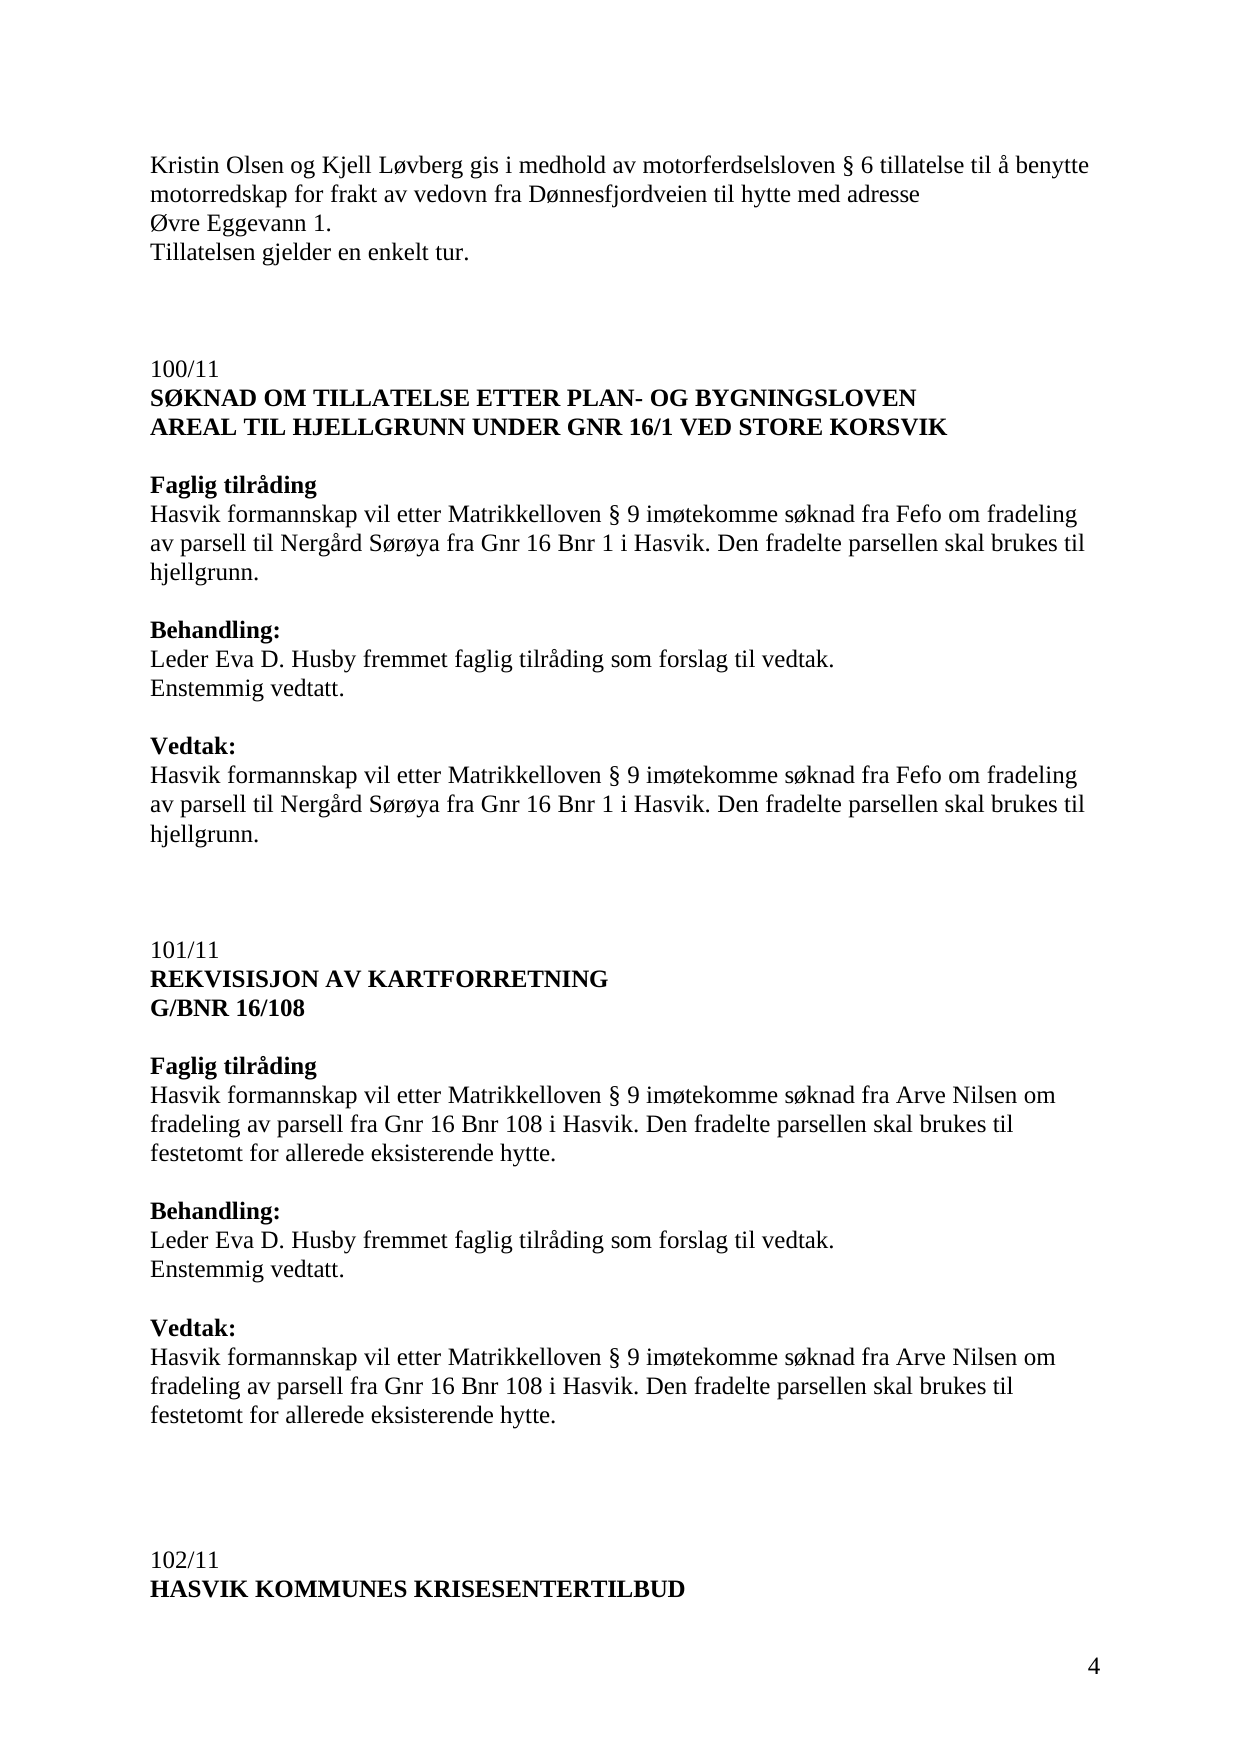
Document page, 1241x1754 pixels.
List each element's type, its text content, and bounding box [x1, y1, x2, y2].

text Behandling: [150, 1196, 1100, 1225]
text Faglig tilråding [150, 470, 1100, 499]
text Vedtak: [150, 731, 1100, 760]
text Leder Eva D. Husby fremmet faglig tilråding som forslag til vedtak. [150, 1225, 1100, 1254]
text 100/11 [150, 353, 1100, 382]
text Øvre Eggevann 1. [150, 208, 1100, 237]
text Enstemmig vedtatt. [150, 1254, 1100, 1283]
text 101/11 [150, 935, 1100, 964]
text Faglig tilråding [150, 1051, 1100, 1080]
text Tillatelsen gjelder en enkelt tur. [150, 237, 1100, 266]
text SØKNAD OM TILLATELSE ETTER PLAN- OG BYGNINGSLOVEN [150, 382, 1100, 412]
text Hasvik formannskap vil etter Matrikkelloven § 9 imøtekomme søknad fra Arve Nilsen om fradeling av parsell fra Gnr 16 Bnr 108 i Hasvik. Den fradelte parsellen skal brukes til festetomt for allerede eksisterende hytte. [150, 1342, 1100, 1429]
text AREAL TIL HJELLGRUNN UNDER GNR 16/1 VED STORE KORSVIK [150, 412, 1100, 441]
text Leder Eva D. Husby fremmet faglig tilråding som forslag til vedtak. [150, 644, 1100, 673]
text HASVIK KOMMUNES KRISESENTERTILBUD [150, 1574, 1100, 1603]
text Vedtak: [150, 1312, 1100, 1342]
text Hasvik formannskap vil etter Matrikkelloven § 9 imøtekomme søknad fra Fefo om fradeling av parsell til Nergård Sørøya fra Gnr 16 Bnr 1 i Hasvik. Den fradelte parsellen skal brukes til hjellgrunn. [150, 499, 1100, 586]
text Kristin Olsen og Kjell Løvberg gis i medhold av motorferdselsloven § 6 tillatelse til å benytte motorredskap for frakt av vedovn fra Dønnesfjordveien til hytte med adresse [150, 150, 1100, 208]
text Hasvik formannskap vil etter Matrikkelloven § 9 imøtekomme søknad fra Fefo om fradeling av parsell til Nergård Sørøya fra Gnr 16 Bnr 1 i Hasvik. Den fradelte parsellen skal brukes til hjellgrunn. [150, 760, 1100, 847]
text Behandling: [150, 615, 1100, 644]
text REKVISISJON AV KARTFORRETNING [150, 964, 1100, 993]
text Hasvik formannskap vil etter Matrikkelloven § 9 imøtekomme søknad fra Arve Nilsen om fradeling av parsell fra Gnr 16 Bnr 108 i Hasvik. Den fradelte parsellen skal brukes til festetomt for allerede eksisterende hytte. [150, 1080, 1100, 1167]
text G/BNR 16/108 [150, 993, 1100, 1022]
text 102/11 [150, 1545, 1100, 1574]
text Enstemmig vedtatt. [150, 673, 1100, 702]
